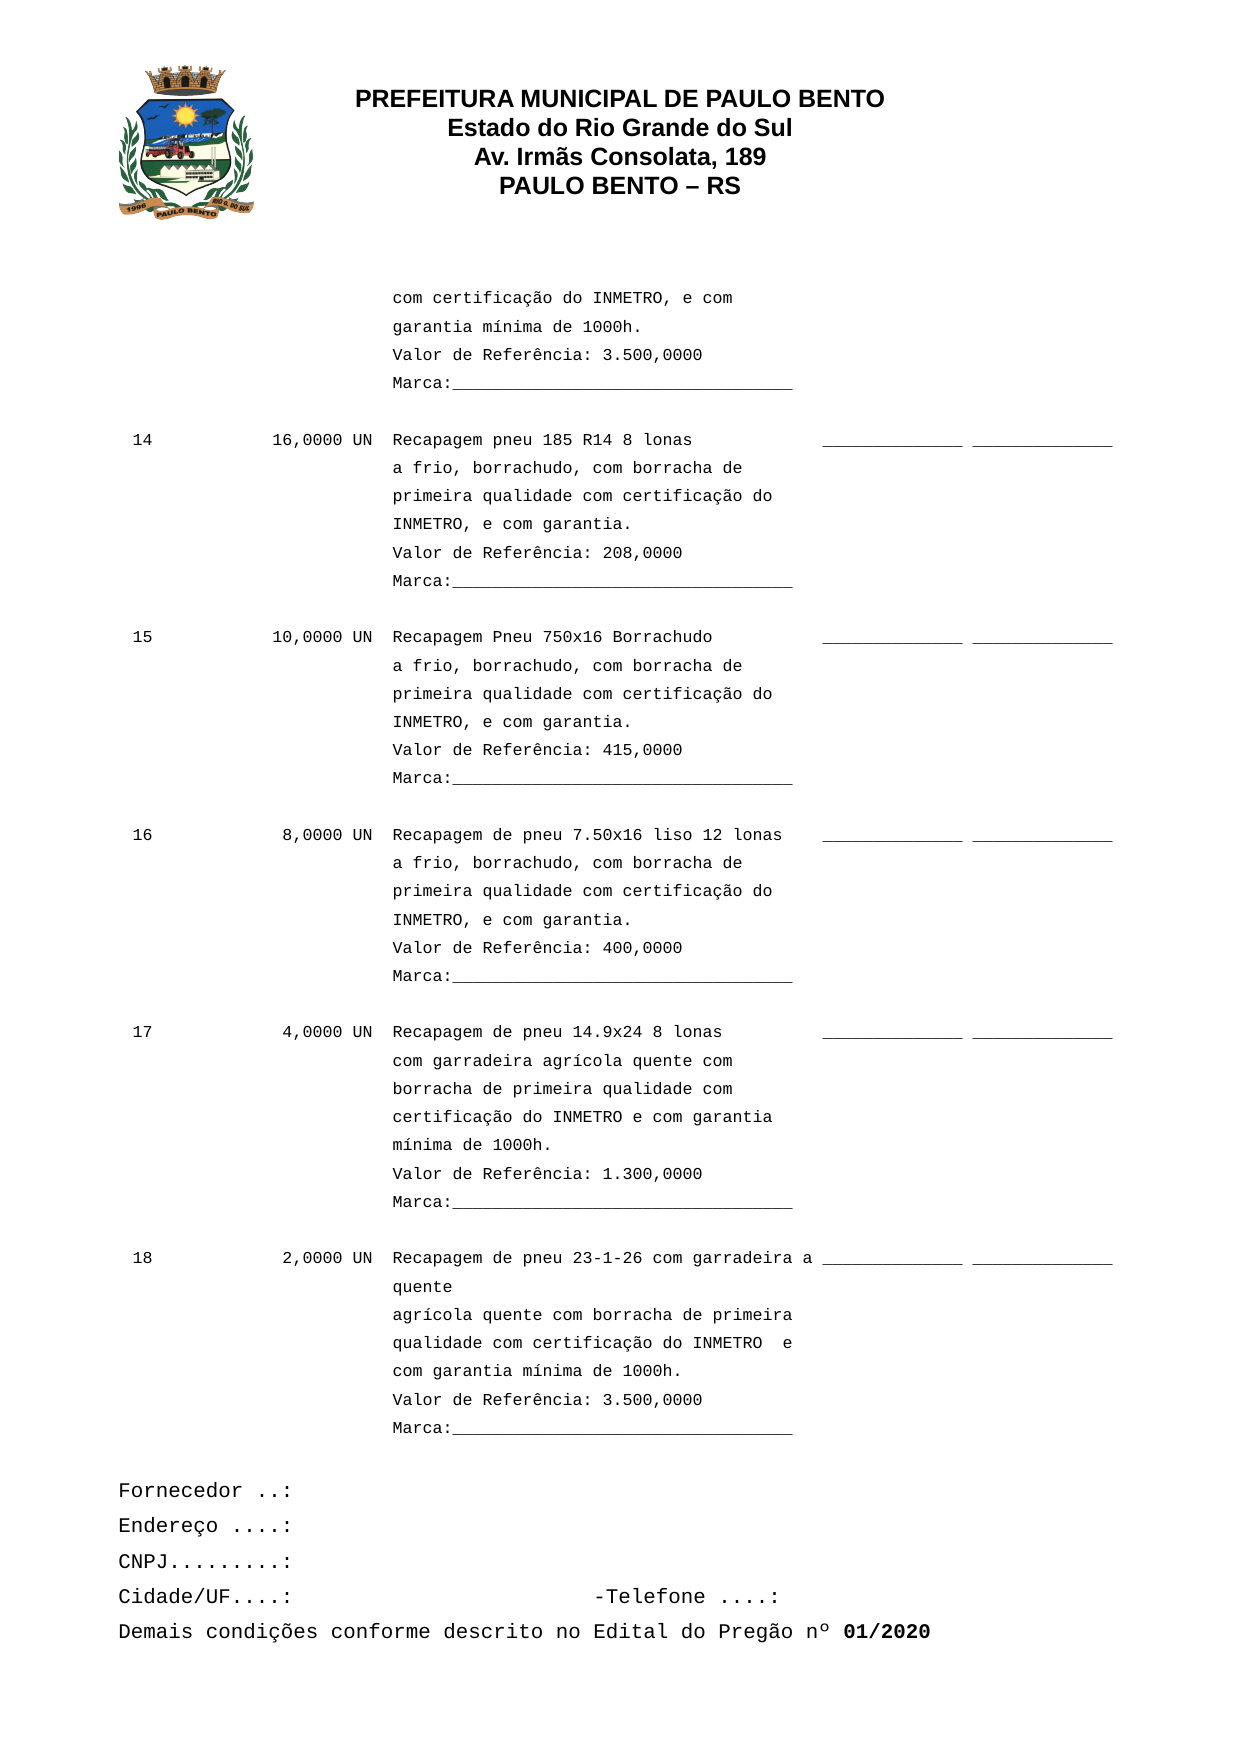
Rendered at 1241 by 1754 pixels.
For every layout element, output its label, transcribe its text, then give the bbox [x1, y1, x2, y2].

text CNPJ.........: [118, 1551, 1122, 1574]
text Cidade/UF....: -Telefone ....: [118, 1586, 1122, 1610]
text Demais condições conforme descrito no Edital do Pregão nº 01/2020 [118, 1622, 1122, 1645]
text com certificação do INMETRO, e com garantia mínima de 1000h. Valor de Referência: 3.500,0000 Marca:__________________________________ 14 16,0000 UN Recapagem pneu 185 R14 8 lonas ______________ ______________ a frio, borrachudo, com borracha de primeira qualidade com certificação do INMETRO, e com garantia. Valor de Referência: 208,0000 Marca:__________________________________ 15 10,0000 UN Recapagem Pneu 750x16 Borrachudo ______________ ______________ a frio, borrachudo, com borracha de primeira qualidade com certificação do INMETRO, e com garantia. Valor de Referência: 415,0000 Marca:__________________________________ 16 8,0000 UN Recapagem de pneu 7.50x16 liso 12 lonas ______________ ______________ a frio, borrachudo, com borracha de primeira qualidade com certificação do INMETRO, e com garantia. Valor de Referência: 400,0000 Marca:__________________________________ 17 4,0000 UN Recapagem de pneu 14.9x24 8 lonas ______________ ______________ com garradeira agrícola quente com borracha de primeira qualidade com certificação do INMETRO e com garantia mínima de 1000h. Valor de Referência: 1.300,0000 Marca:__________________________________ 18 2,0000 UN Recapagem de pneu 23-1-26 com garradeira a ______________ ______________ quente agrícola quente com borracha de primeira qualidade com certificação do INMETRO e com garantia mínima de 1000h. Valor de Referência: 3.500,0000 Marca:__________________________________ [118, 286, 1122, 1471]
text Endereço ....: [118, 1515, 1122, 1539]
text Fornecedor ..: [118, 1480, 1122, 1503]
